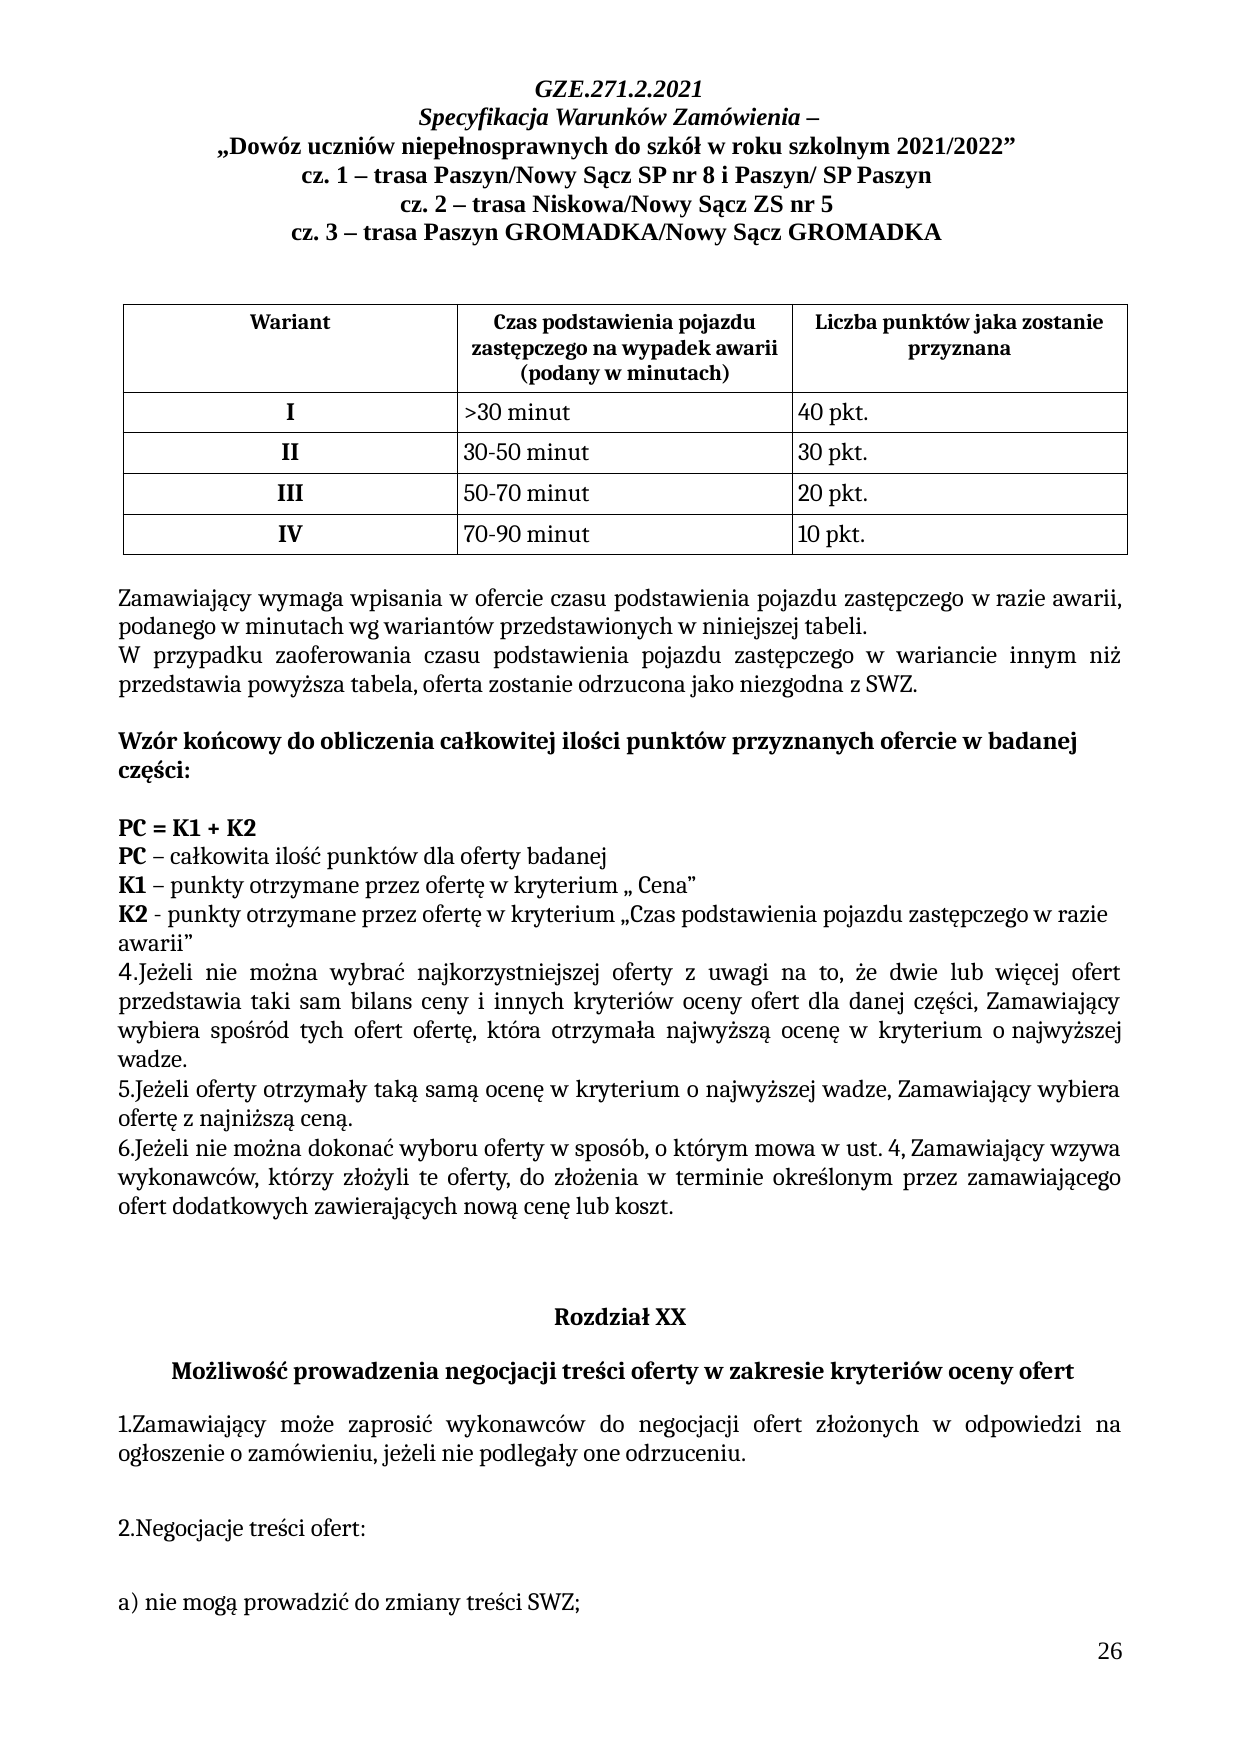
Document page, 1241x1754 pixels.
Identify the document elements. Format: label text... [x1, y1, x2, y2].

text Wzór końcowy do obliczenia całkowitej ilości punktów przyznanych ofercie w badanej części: [118, 727, 1122, 785]
table_cell 20 pkt. [793, 474, 1127, 513]
table_header Liczba punktów jaka zostanie przyznana [793, 305, 1127, 391]
text K1 – punkty otrzymane przez ofertę w kryterium „ Cena” [118, 871, 1122, 900]
table_cell II [124, 433, 457, 473]
table_cell III [124, 474, 457, 513]
list Jeżeli oferty otrzymały taką samą ocenę w kryterium o najwyższej wadze, Zamawiający wybiera ofertę z najniższą ceną. [118, 1075, 1122, 1132]
table_cell 10 pkt. [793, 515, 1127, 554]
text K2 - punkty otrzymane przez ofertę w kryterium „Czas podstawienia pojazdu zastępczego w razie awarii” [118, 900, 1122, 957]
list Zamawiający może zaprosić wykonawców do negocjacji ofert złożonych w odpowiedzi na ogłoszenie o zamówieniu, jeżeli nie podlegały one odrzuceniu. [118, 1410, 1122, 1468]
text PC – całkowita ilość punktów dla oferty badanej [118, 842, 1122, 871]
table_cell IV [124, 515, 457, 554]
table_cell 30 pkt. [793, 433, 1127, 473]
table_cell I [124, 393, 457, 432]
list Jeżeli nie można wybrać najkorzystniejszej oferty z uwagi na to, że dwie lub więcej ofert przedstawia taki sam bilans ceny i innych kryteriów oceny ofert dla danej części, Zamawiający wybiera spośród tych ofert ofertę, która otrzymała najwyższą ocenę w kryterium o najwyższej wadze. [118, 957, 1122, 1073]
text PC = K1 + K2 [118, 813, 1122, 842]
text Rozdział XX [118, 1303, 1122, 1332]
table_cell 50-70 minut [458, 474, 792, 513]
list Jeżeli nie można dokonać wyboru oferty w sposób, o którym mowa w ust. 4, Zamawiający wzywa wykonawców, którzy złożyli te oferty, do złożenia w terminie określonym przez zamawiającego ofert dodatkowych zawierających nową cenę lub koszt. [118, 1134, 1122, 1220]
text Możliwość prowadzenia negocjacji treści oferty w zakresie kryteriów oceny ofert [118, 1357, 1122, 1385]
table_cell 40 pkt. [793, 393, 1127, 432]
table_cell >30 minut [458, 393, 792, 432]
table_header Czas podstawienia pojazdu zastępczego na wypadek awarii (podany w minutach) [458, 305, 792, 391]
list Negocjacje treści ofert: [118, 1514, 1122, 1542]
table_cell 30-50 minut [458, 433, 792, 473]
table_cell 70-90 minut [458, 515, 792, 554]
text W przypadku zaoferowania czasu podstawienia pojazdu zastępczego w wariancie innym niż przedstawia powyższa tabela, oferta zostanie odrzucona jako niezgodna z SWZ. [118, 641, 1122, 698]
text a) nie mogą prowadzić do zmiany treści SWZ; [118, 1588, 1122, 1617]
table_header Wariant [124, 305, 457, 391]
text Zamawiający wymaga wpisania w ofercie czasu podstawienia pojazdu zastępczego w razie awarii, podanego w minutach wg wariantów przedstawionych w niniejszej tabeli. [118, 583, 1122, 641]
